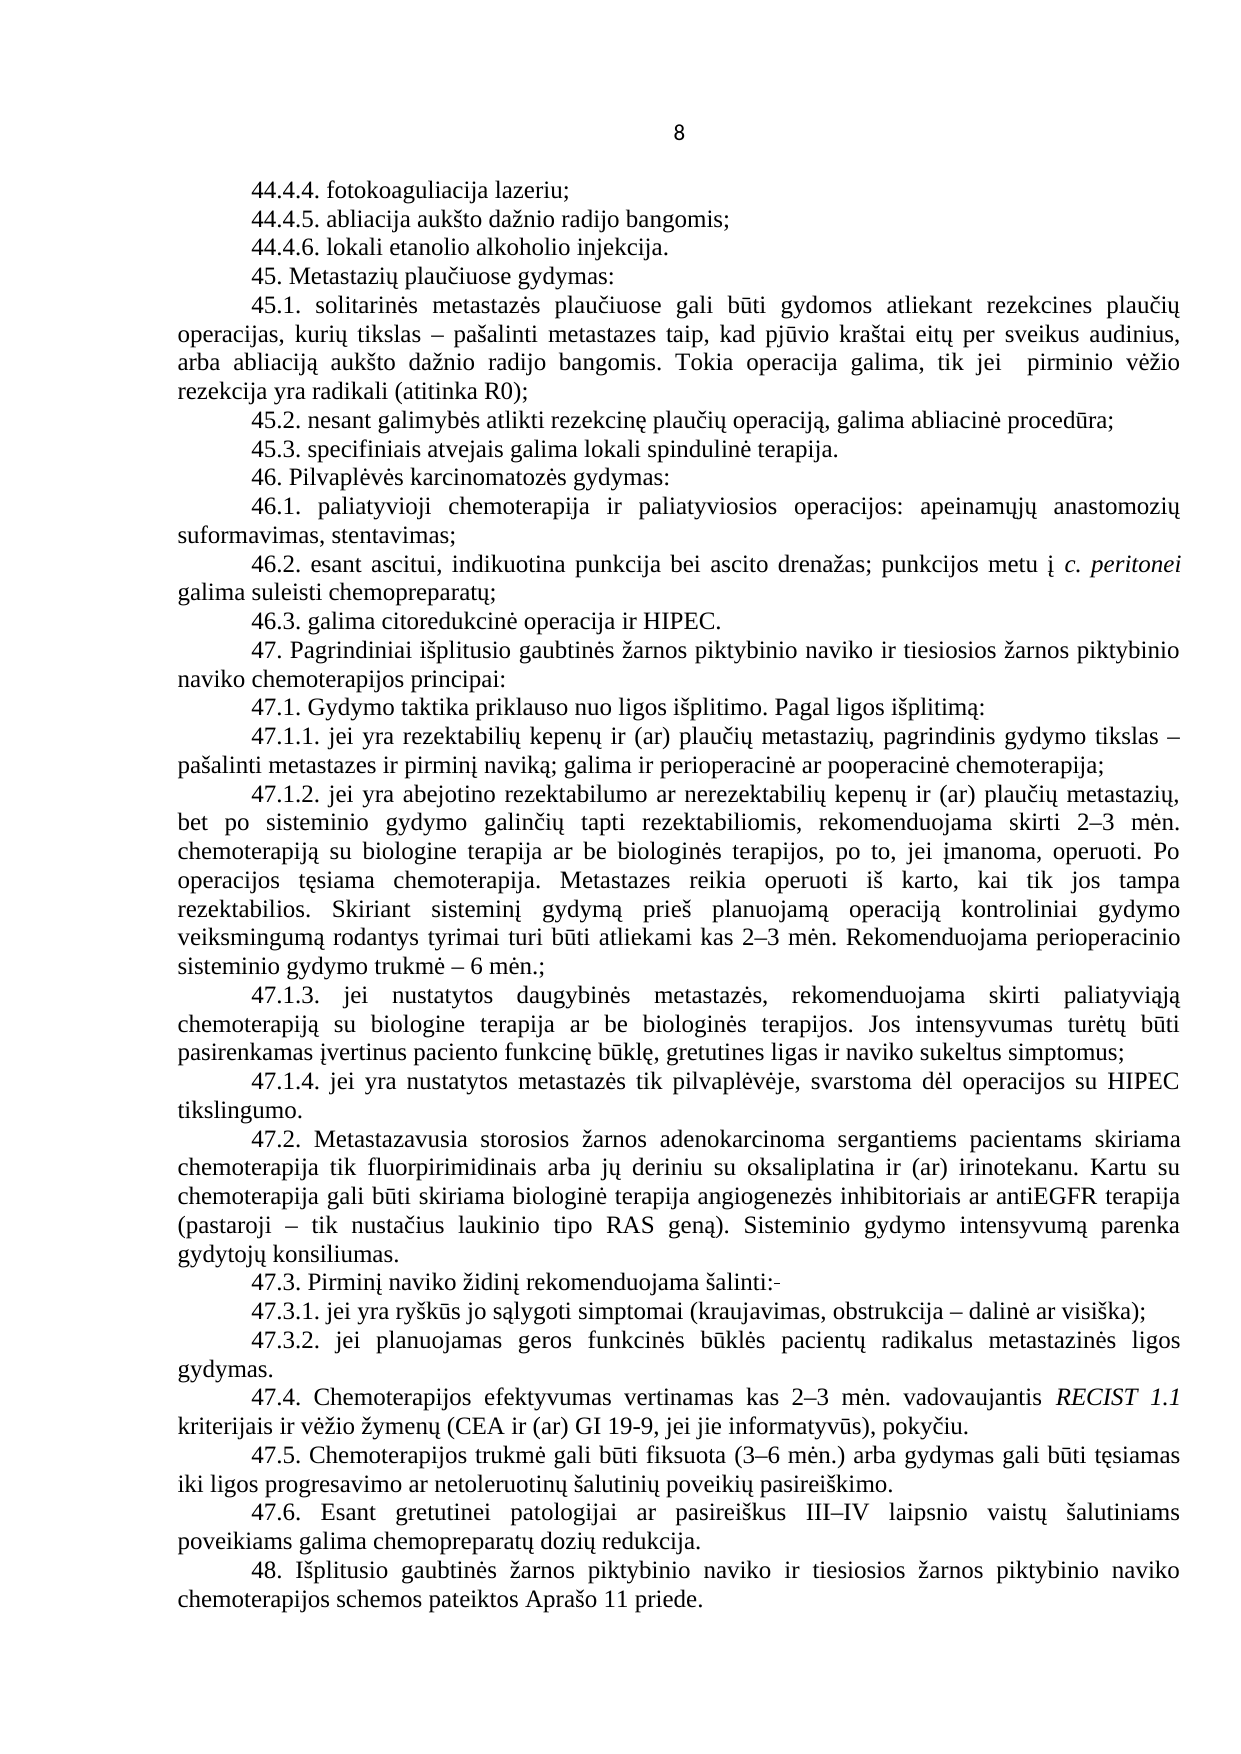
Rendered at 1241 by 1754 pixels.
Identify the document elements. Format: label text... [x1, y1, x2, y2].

text 46. Pilvaplėvės karcinomatozės gydymas: [177, 462, 1181, 491]
text 44.4.4. fotokoaguliacija lazeriu; [177, 175, 1181, 204]
text 45.3. specifiniais atvejais galima lokali spindulinė terapija. [177, 434, 1181, 462]
text 46.3. galima citoredukcinė operacija ir HIPEC. [177, 606, 1181, 635]
text 45.1. solitarinės metastazės plaučiuose gali būti gydomos atliekant rezekcines plaučių operacijas, kurių tikslas – pašalinti metastazes taip, kad pjūvio kraštai eitų per sveikus audinius, arba abliaciją aukšto dažnio radijo bangomis. Tokia operacija galima, tik jei pirminio vėžio rezekcija yra radikali (atitinka R0); [177, 290, 1181, 405]
text 47.1.4. jei yra nustatytos metastazės tik pilvaplėvėje, svarstoma dėl operacijos su HIPEC tikslingumo. [177, 1066, 1181, 1124]
text 47.6. Esant gretutinei patologijai ar pasireiškus III–IV laipsnio vaistų šalutiniams poveikiams galima chemopreparatų dozių redukcija. [177, 1497, 1181, 1555]
text 47.3.2. jei planuojamas geros funkcinės būklės pacientų radikalus metastazinės ligos gydymas. [177, 1325, 1181, 1382]
text 47.4. Chemoterapijos efektyvumas vertinamas kas 2–3 mėn. vadovaujantis RECIST 1.1 kriterijais ir vėžio žymenų (CEA ir (ar) GI 19-9, jei jie informatyvūs), pokyčiu. [177, 1382, 1181, 1440]
text 47.1.3. jei nustatytos daugybinės metastazės, rekomenduojama skirti paliatyviąją chemoterapiją su biologine terapija ar be biologinės terapijos. Jos intensyvumas turėtų būti pasirenkamas įvertinus paciento funkcinę būklę, gretutines ligas ir naviko sukeltus simptomus; [177, 980, 1181, 1066]
text 47. Pagrindiniai išplitusio gaubtinės žarnos piktybinio naviko ir tiesiosios žarnos piktybinio naviko chemoterapijos principai: [177, 635, 1181, 692]
text 47.3. Pirminį naviko židinį rekomenduojama šalinti: [177, 1267, 1181, 1296]
text 47.2. Metastazavusia storosios žarnos adenokarcinoma sergantiems pacientams skiriama chemoterapija tik fluorpirimidinais arba jų deriniu su oksaliplatina ir (ar) irinotekanu. Kartu su chemoterapija gali būti skiriama biologinė terapija angiogenezės inhibitoriais ar antiEGFR terapija (pastaroji – tik nustačius laukinio tipo RAS geną). Sisteminio gydymo intensyvumą parenka gydytojų konsiliumas. [177, 1124, 1181, 1267]
text 48. Išplitusio gaubtinės žarnos piktybinio naviko ir tiesiosios žarnos piktybinio naviko chemoterapijos schemos pateiktos Aprašo 11 priede. [177, 1555, 1181, 1612]
text 47.1.2. jei yra abejotino rezektabilumo ar nerezektabilių kepenų ir (ar) plaučių metastazių, bet po sisteminio gydymo galinčių tapti rezektabiliomis, rekomenduojama skirti 2–3 mėn. chemoterapiją su biologine terapija ar be biologinės terapijos, po to, jei įmanoma, operuoti. Po operacijos tęsiama chemoterapija. Metastazes reikia operuoti iš karto, kai tik jos tampa rezektabilios. Skiriant sisteminį gydymą prieš planuojamą operaciją kontroliniai gydymo veiksmingumą rodantys tyrimai turi būti atliekami kas 2–3 mėn. Rekomenduojama perioperacinio sisteminio gydymo trukmė – 6 mėn.; [177, 779, 1181, 980]
text 47.1. Gydymo taktika priklauso nuo ligos išplitimo. Pagal ligos išplitimą: [177, 692, 1181, 721]
text 47.5. Chemoterapijos trukmė gali būti fiksuota (3–6 mėn.) arba gydymas gali būti tęsiamas iki ligos progresavimo ar netoleruotinų šalutinių poveikių pasireiškimo. [177, 1440, 1181, 1497]
text 45. Metastazių plaučiuose gydymas: [177, 261, 1181, 290]
text 46.2. esant ascitui, indikuotina punkcija bei ascito drenažas; punkcijos metu į c. peritonei galima suleisti chemopreparatų; [177, 549, 1181, 606]
text 45.2. nesant galimybės atlikti rezekcinę plaučių operaciją, galima abliacinė procedūra; [177, 405, 1181, 434]
text 44.4.6. lokali etanolio alkoholio injekcija. [177, 232, 1181, 261]
text 47.1.1. jei yra rezektabilių kepenų ir (ar) plaučių metastazių, pagrindinis gydymo tikslas – pašalinti metastazes ir pirminį naviką; galima ir perioperacinė ar pooperacinė chemoterapija; [177, 721, 1181, 779]
text 47.3.1. jei yra ryškūs jo sąlygoti simptomai (kraujavimas, obstrukcija – dalinė ar visiška); [177, 1296, 1181, 1325]
text 44.4.5. abliacija aukšto dažnio radijo bangomis; [177, 204, 1181, 232]
text 46.1. paliatyvioji chemoterapija ir paliatyviosios operacijos: apeinamųjų anastomozių suformavimas, stentavimas; [177, 491, 1181, 549]
